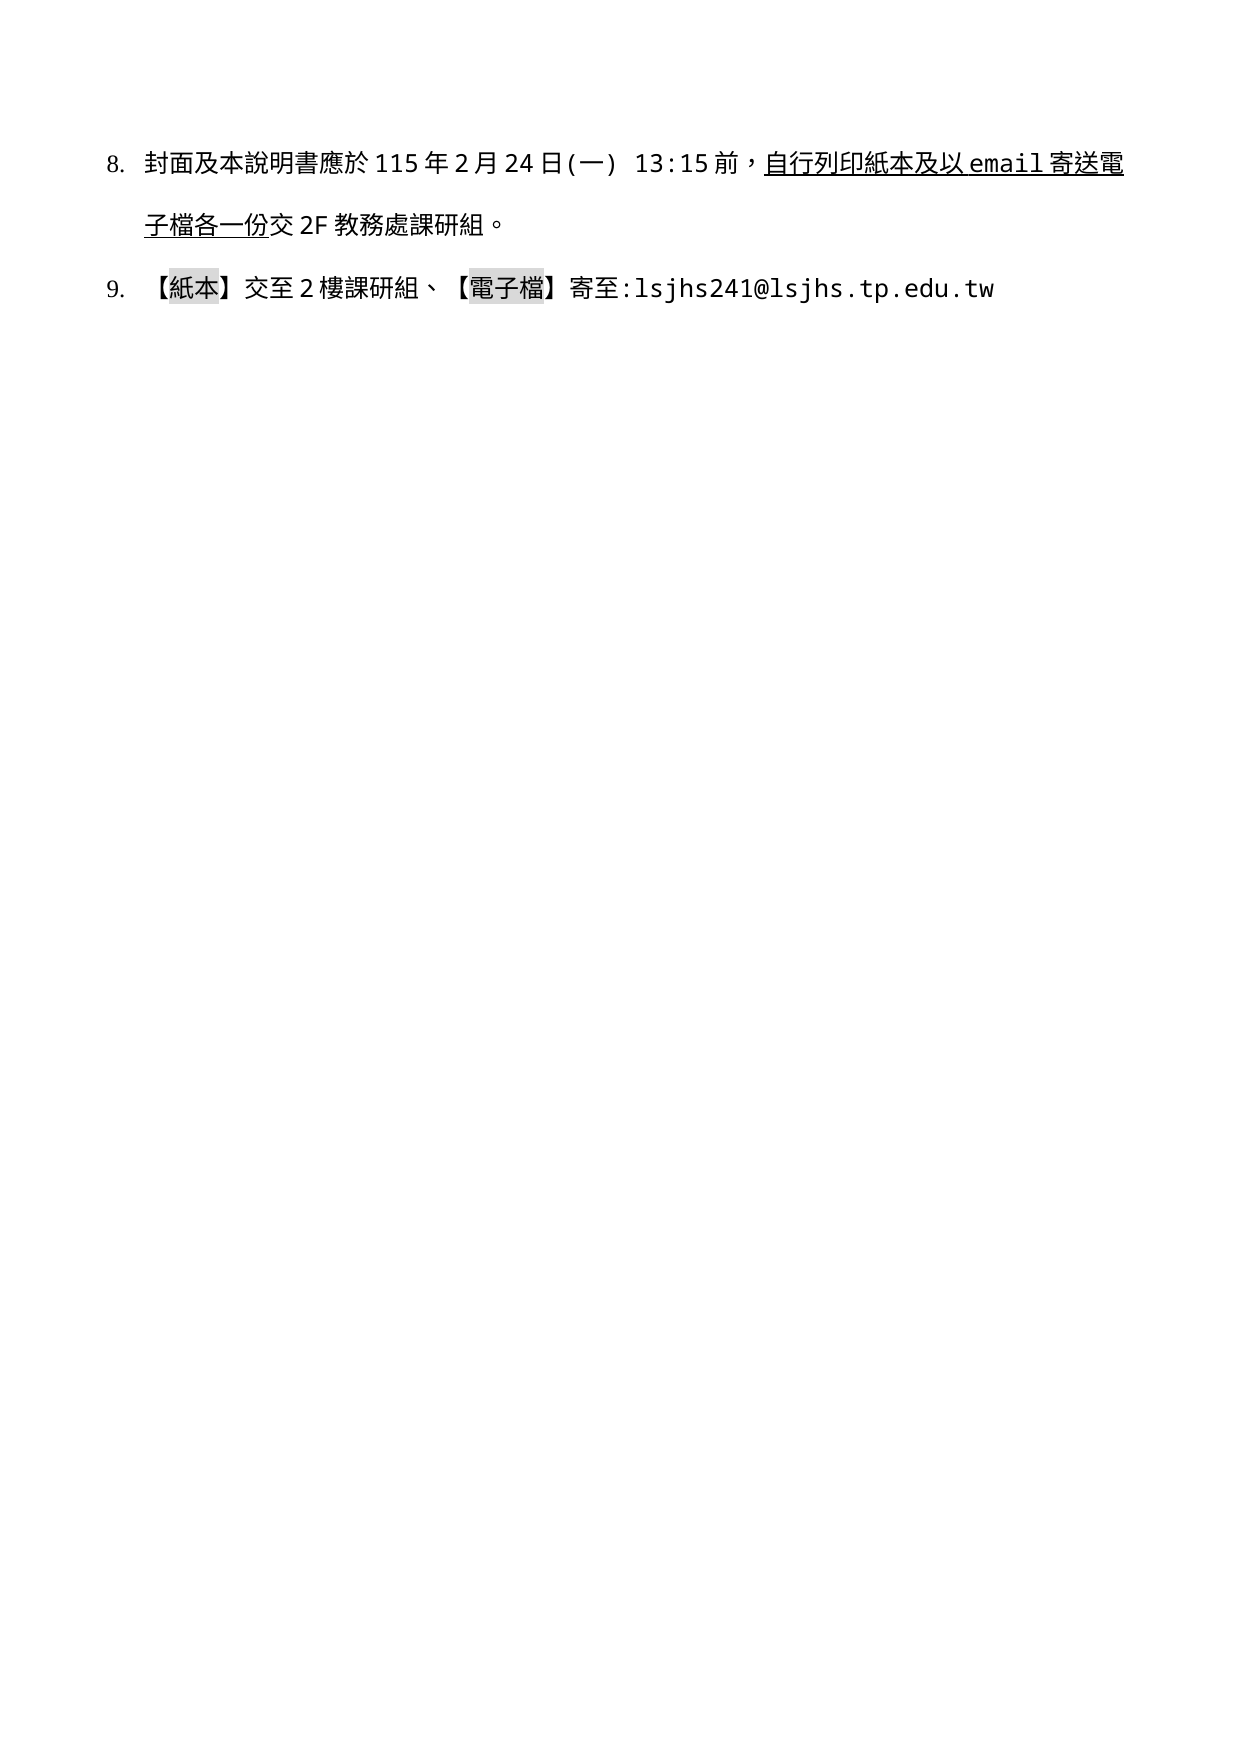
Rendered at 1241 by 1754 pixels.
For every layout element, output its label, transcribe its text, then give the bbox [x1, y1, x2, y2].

list 封面及本說明書應於115年2月24日(一) 13:15前，自行列印紙本及以email寄送電子檔各一份交2F教務處課研組。 [106, 119, 1134, 244]
list 【紙本】交至2樓課研組、【電子檔】寄至:lsjhs241@lsjhs.tp.edu.tw [106, 244, 1134, 307]
